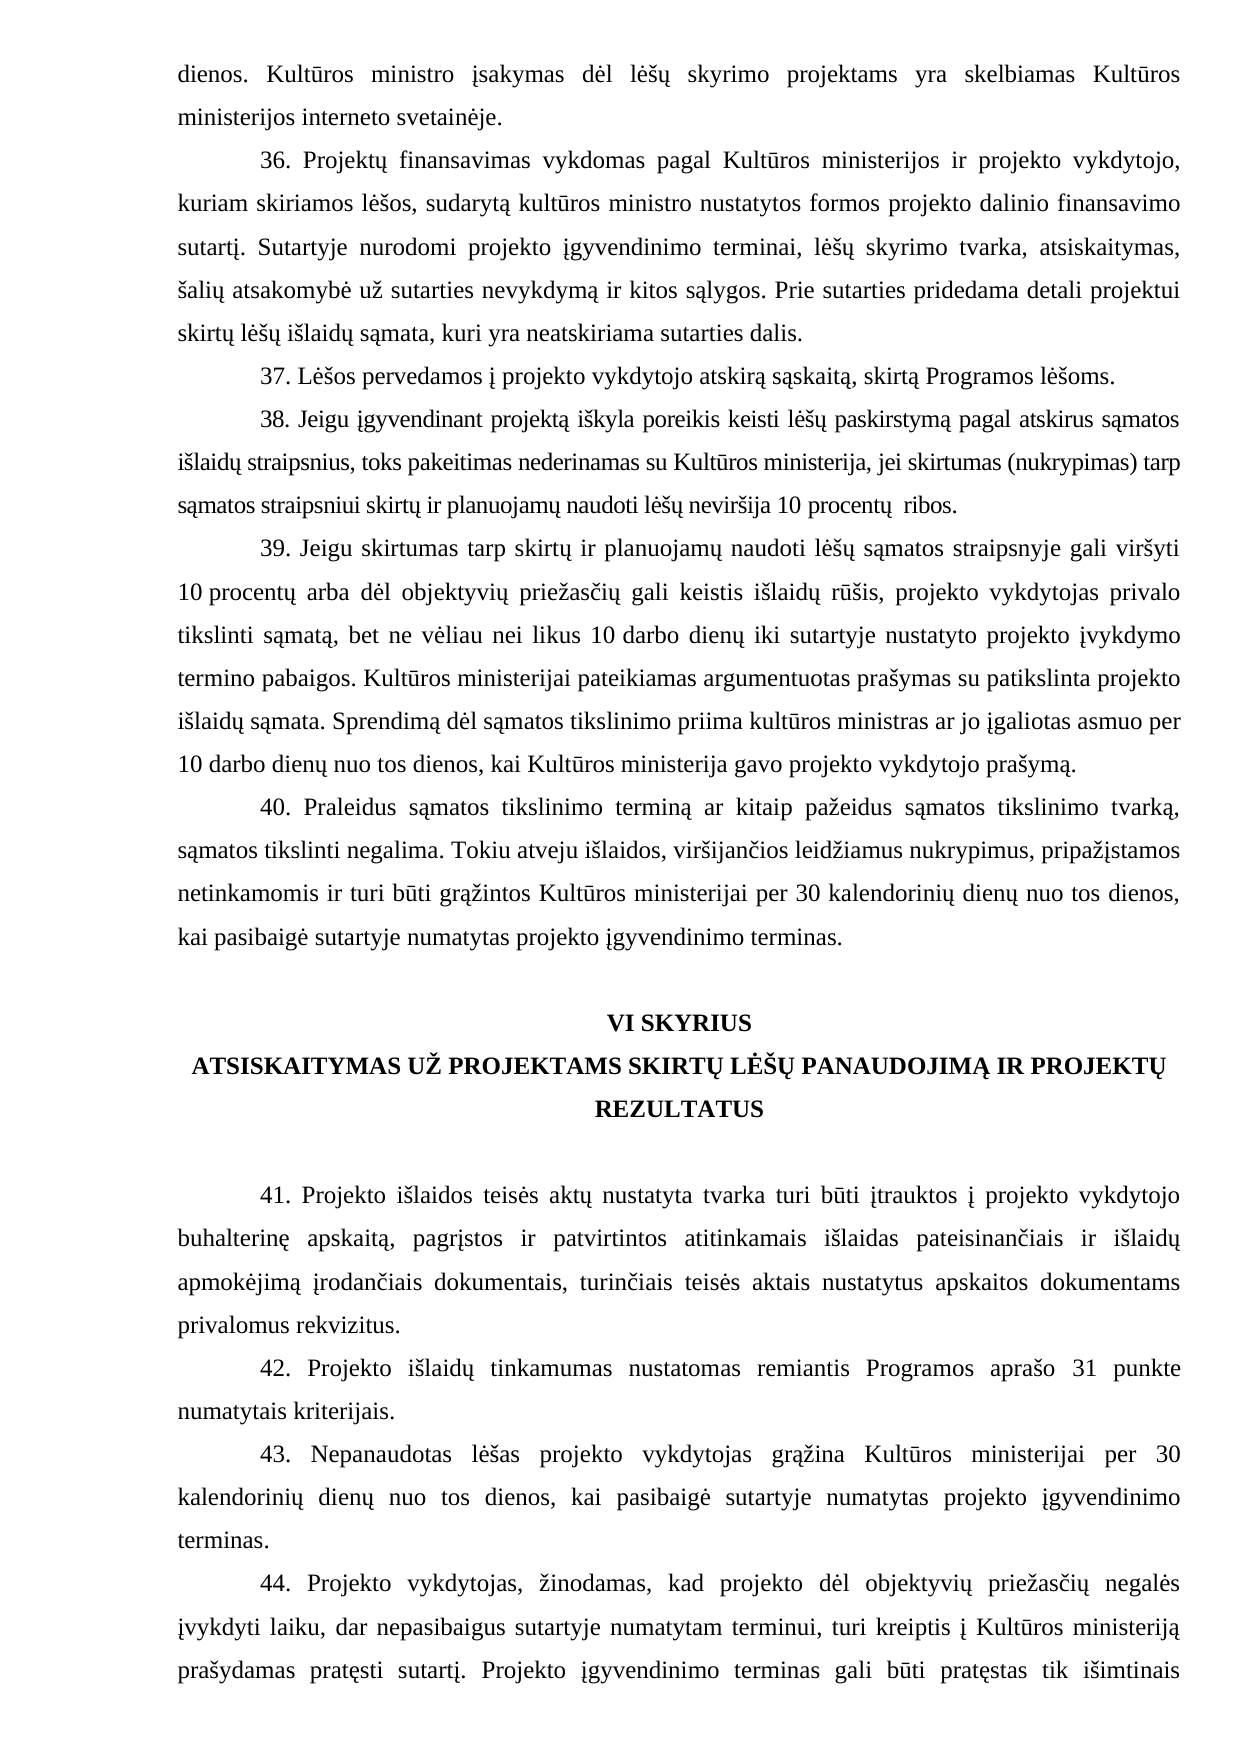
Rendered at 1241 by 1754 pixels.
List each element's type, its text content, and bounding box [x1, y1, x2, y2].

text ATSISKAITYMAS UŽ PROJEKTAMS SKIRTŲ LĖŠŲ PANAUDOJIMĄ IR PROJEKTŲ REZULTATUS [177, 1051, 1181, 1123]
text 36. Projektų finansavimas vykdomas pagal Kultūros ministerijos ir projekto vykdytojo, kuriam skiriamos lėšos, sudarytą kultūros ministro nustatytos formos projekto dalinio finansavimo sutartį. Sutartyje nurodomi projekto įgyvendinimo terminai, lėšų skyrimo tvarka, atsiskaitymas, šalių atsakomybė už sutarties nevykdymą ir kitos sąlygos. Prie sutarties pridedama detali projektui skirtų lėšų išlaidų sąmata, kuri yra neatskiriama sutarties dalis. [177, 145, 1181, 347]
text dienos. Kultūros ministro įsakymas dėl lėšų skyrimo projektams yra skelbiamas Kultūros ministerijos interneto svetainėje. [177, 59, 1181, 131]
text 40. Praleidus sąmatos tikslinimo terminą ar kitaip pažeidus sąmatos tikslinimo tvarką, sąmatos tikslinti negalima. Tokiu atveju išlaidos, viršijančios leidžiamus nukrypimus, pripažįstamos netinkamomis ir turi būti grąžintos Kultūros ministerijai per 30 kalendorinių dienų nuo tos dienos, kai pasibaigė sutartyje numatytas projekto įgyvendinimo terminas. [177, 792, 1181, 950]
text VI SKYRIUS [177, 1008, 1181, 1037]
text 39. Jeigu skirtumas tarp skirtų ir planuojamų naudoti lėšų sąmatos straipsnyje gali viršyti 10 procentų arba dėl objektyvių priežasčių gali keistis išlaidų rūšis, projekto vykdytojas privalo tikslinti sąmatą, bet ne vėliau nei likus 10 darbo dienų iki sutartyje nustatyto projekto įvykdymo termino pabaigos. Kultūros ministerijai pateikiamas argumentuotas prašymas su patikslinta projekto išlaidų sąmata. Sprendimą dėl sąmatos tikslinimo priima kultūros ministras ar jo įgaliotas asmuo per 10 darbo dienų nuo tos dienos, kai Kultūros ministerija gavo projekto vykdytojo prašymą. [177, 533, 1181, 778]
text 41. Projekto išlaidos teisės aktų nustatyta tvarka turi būti įtrauktos į projekto vykdytojo buhalterinę apskaitą, pagrįstos ir patvirtintos atitinkamais išlaidas pateisinančiais ir išlaidų apmokėjimą įrodančiais dokumentais, turinčiais teisės aktais nustatytus apskaitos dokumentams privalomus rekvizitus. [177, 1180, 1181, 1338]
text 37. Lėšos pervedamos į projekto vykdytojo atskirą sąskaitą, skirtą Programos lėšoms. [177, 361, 1181, 390]
text 43. Nepanaudotas lėšas projekto vykdytojas grąžina Kultūros ministerijai per 30 kalendorinių dienų nuo tos dienos, kai pasibaigė sutartyje numatytas projekto įgyvendinimo terminas. [177, 1439, 1181, 1554]
text 38. Jeigu įgyvendinant projektą iškyla poreikis keisti lėšų paskirstymą pagal atskirus sąmatos išlaidų straipsnius, toks pakeitimas nederinamas su Kultūros ministerija, jei skirtumas (nukrypimas) tarp sąmatos straipsniui skirtų ir planuojamų naudoti lėšų neviršija 10 procentų ribos. [177, 404, 1181, 519]
text 44. Projekto vykdytojas, žinodamas, kad projekto dėl objektyvių priežasčių negalės įvykdyti laiku, dar nepasibaigus sutartyje numatytam terminui, turi kreiptis į Kultūros ministeriją prašydamas pratęsti sutartį. Projekto įgyvendinimo terminas gali būti pratęstas tik išimtinais [177, 1568, 1181, 1683]
text 42. Projekto išlaidų tinkamumas nustatomas remiantis Programos aprašo 31 punkte numatytais kriterijais. [177, 1353, 1181, 1425]
